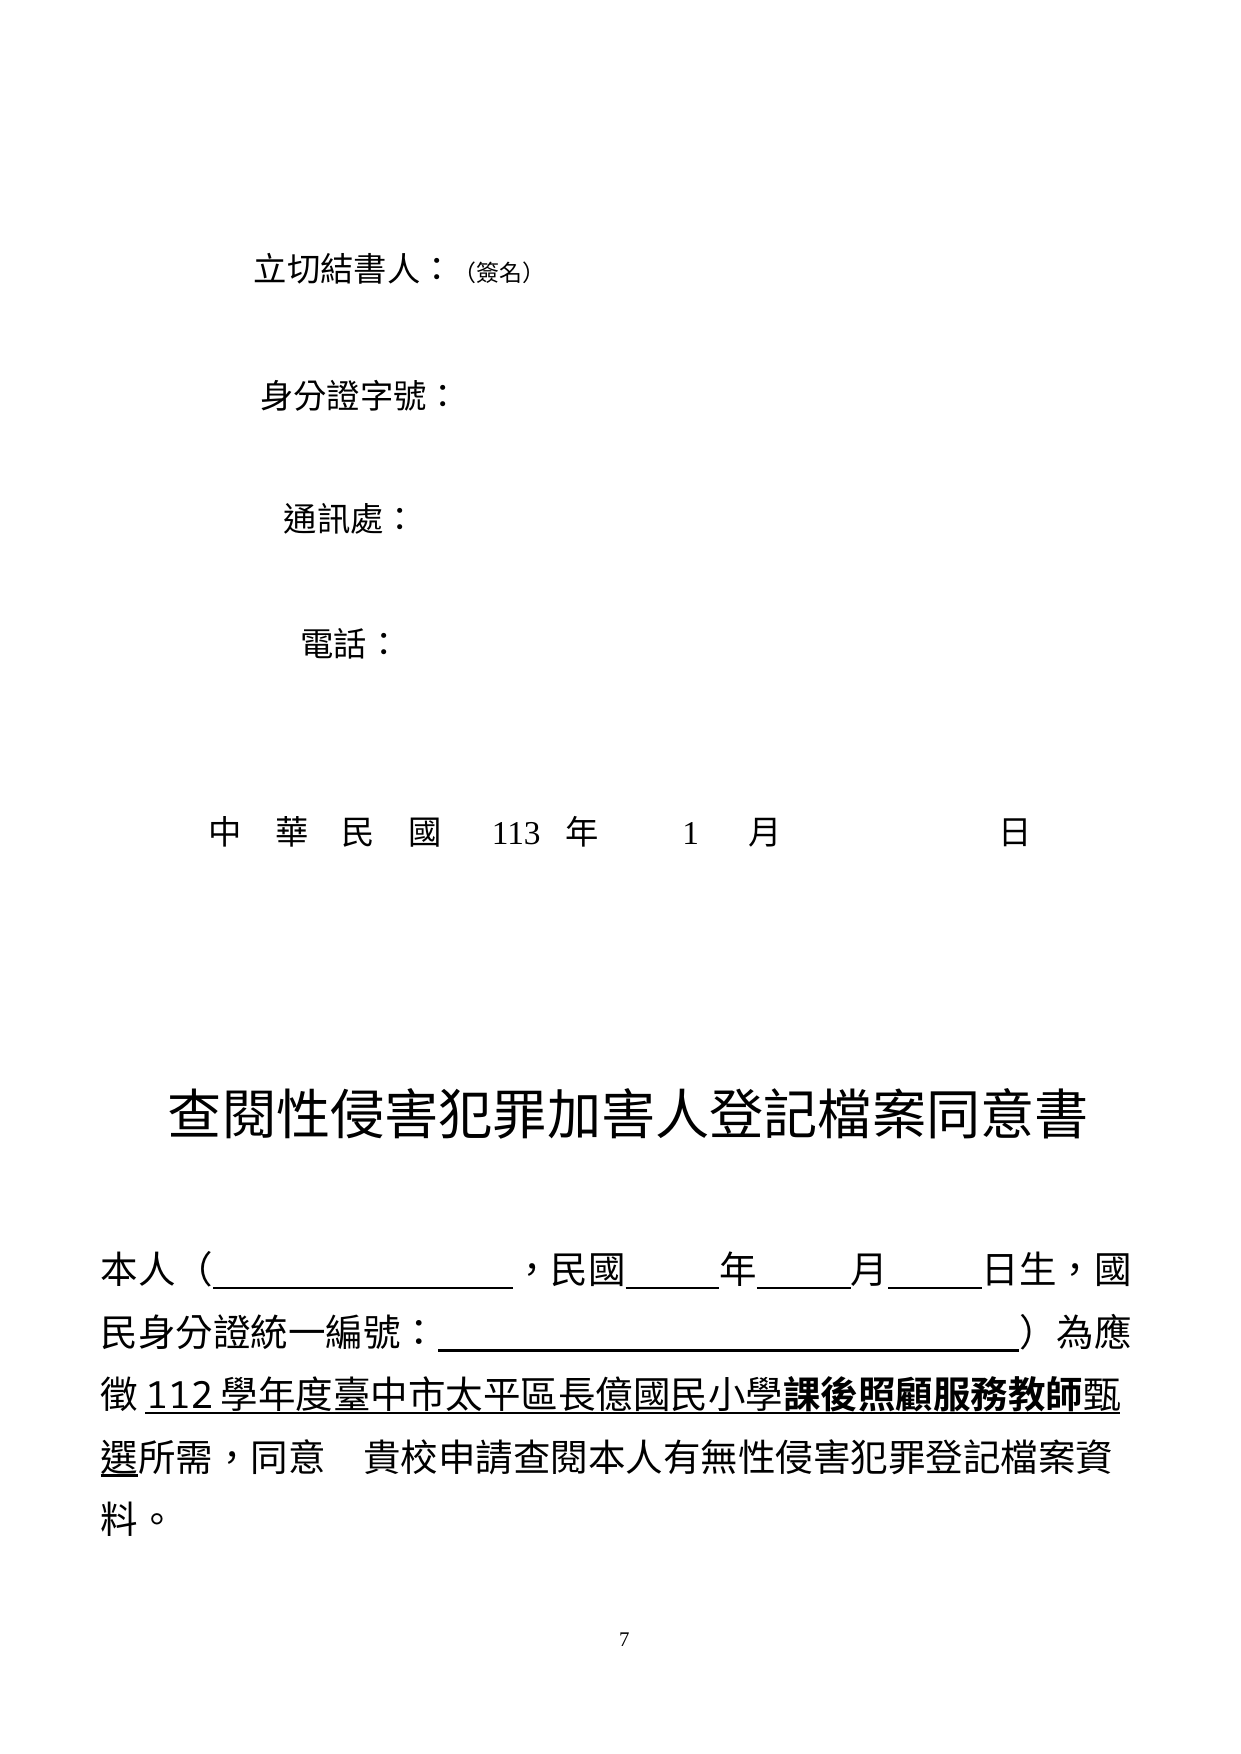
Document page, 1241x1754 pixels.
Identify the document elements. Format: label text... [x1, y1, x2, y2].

text 本人（ ，民國 年 月 日生，國民身分證統一編號： ）為應徵112學年度臺中市太平區長億國民小學課後照顧服務教師甄選所需，同意 貴校申請查閱本人有無性侵害犯罪登記檔案資料。 [100, 1226, 1140, 1538]
text 立切結書人：（簽名） [100, 226, 1140, 288]
text 查閱性侵害犯罪加害人登記檔案同意書 [100, 1038, 1156, 1163]
text 身分證字號： [100, 351, 1140, 413]
text 中 華 民 國 113 年 1 月 日 [100, 788, 1140, 851]
text 通訊處： [100, 476, 1140, 538]
text 電話： [100, 601, 1140, 663]
